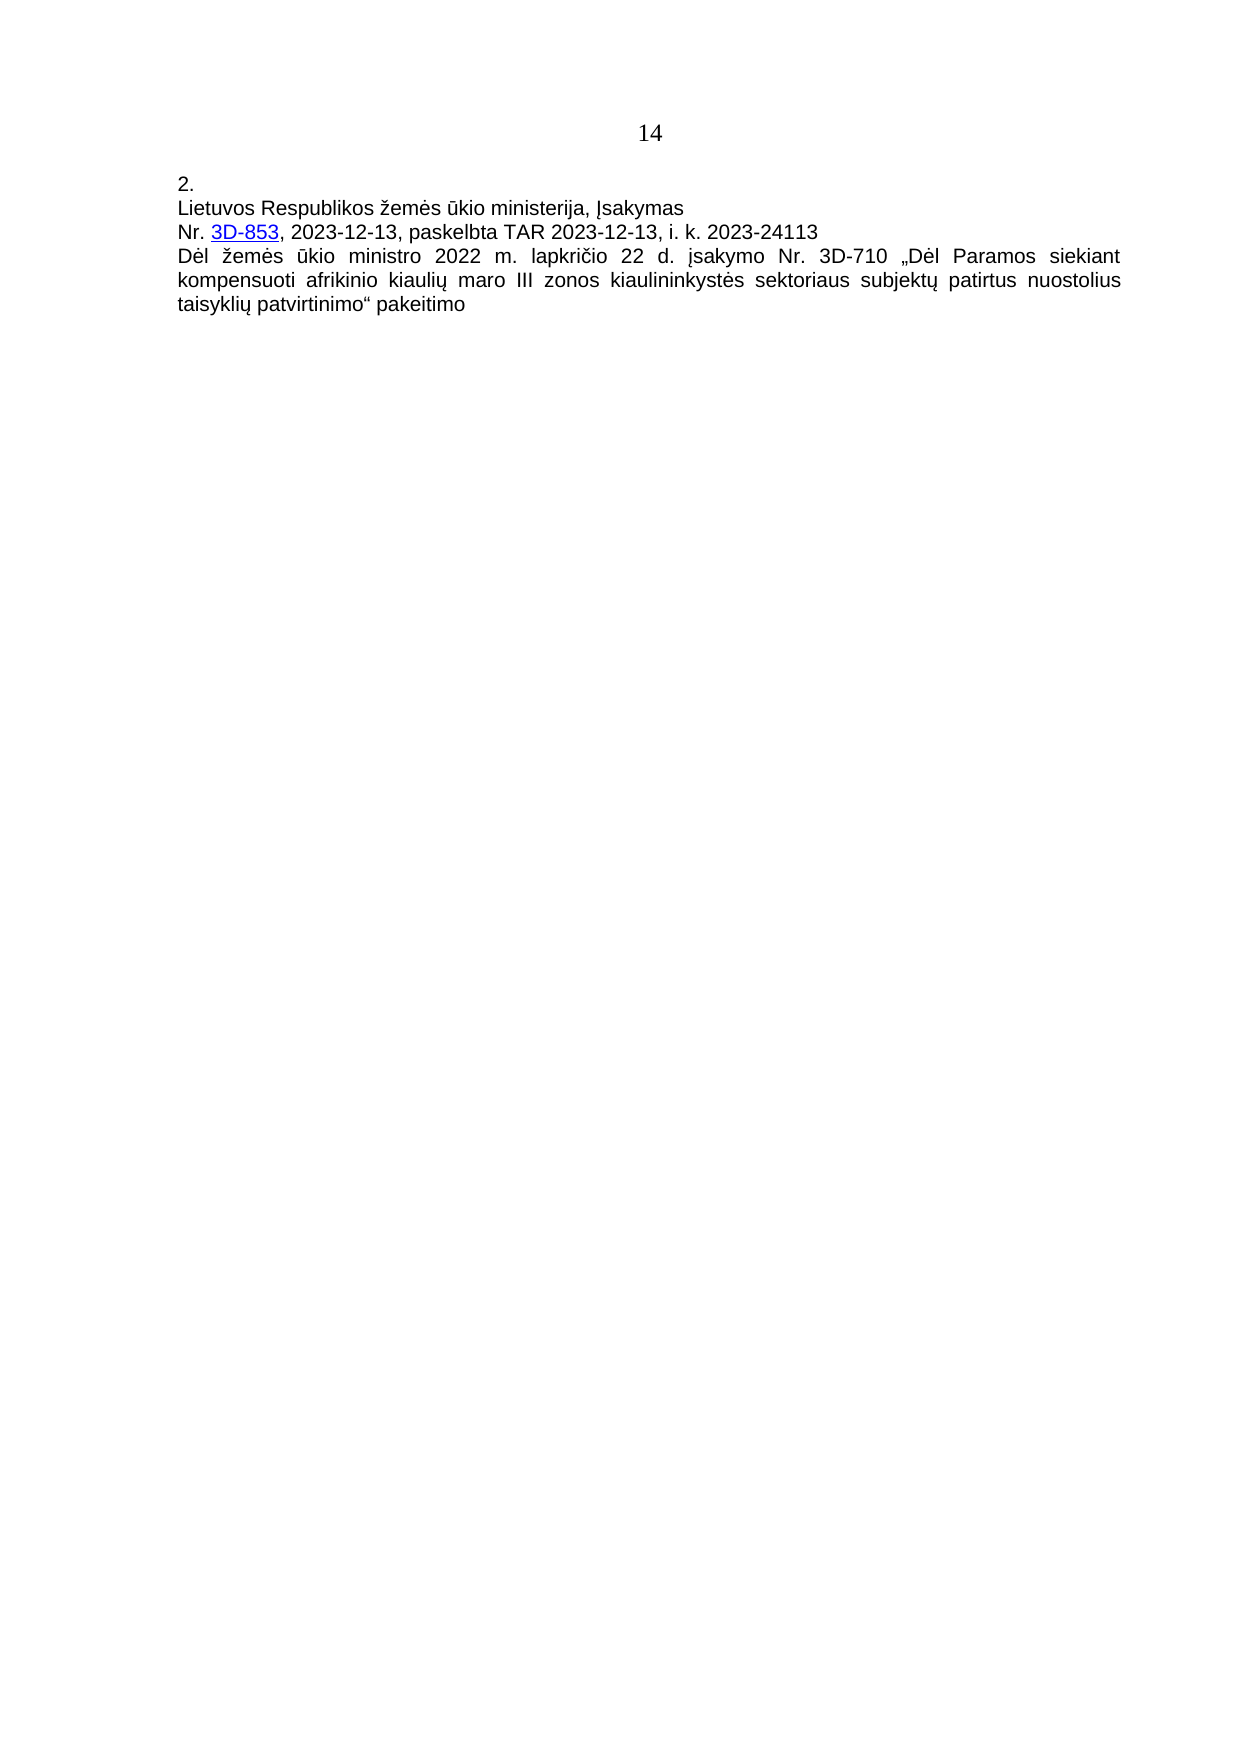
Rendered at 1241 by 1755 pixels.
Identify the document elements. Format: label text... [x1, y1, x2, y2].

text 2. [177, 172, 1122, 196]
text Nr. 3D-853, 2023-12-13, paskelbta TAR 2023-12-13, i. k. 2023-24113 [177, 219, 1122, 243]
text Dėl žemės ūkio ministro 2022 m. lapkričio 22 d. įsakymo Nr. 3D-710 „Dėl Paramos siekiant kompensuoti afrikinio kiaulių maro III zonos kiaulininkystės sektoriaus subjektų patirtus nuostolius taisyklių patvirtinimo“ pakeitimo [177, 243, 1122, 315]
text Lietuvos Respublikos žemės ūkio ministerija, Įsakymas [177, 196, 1122, 219]
